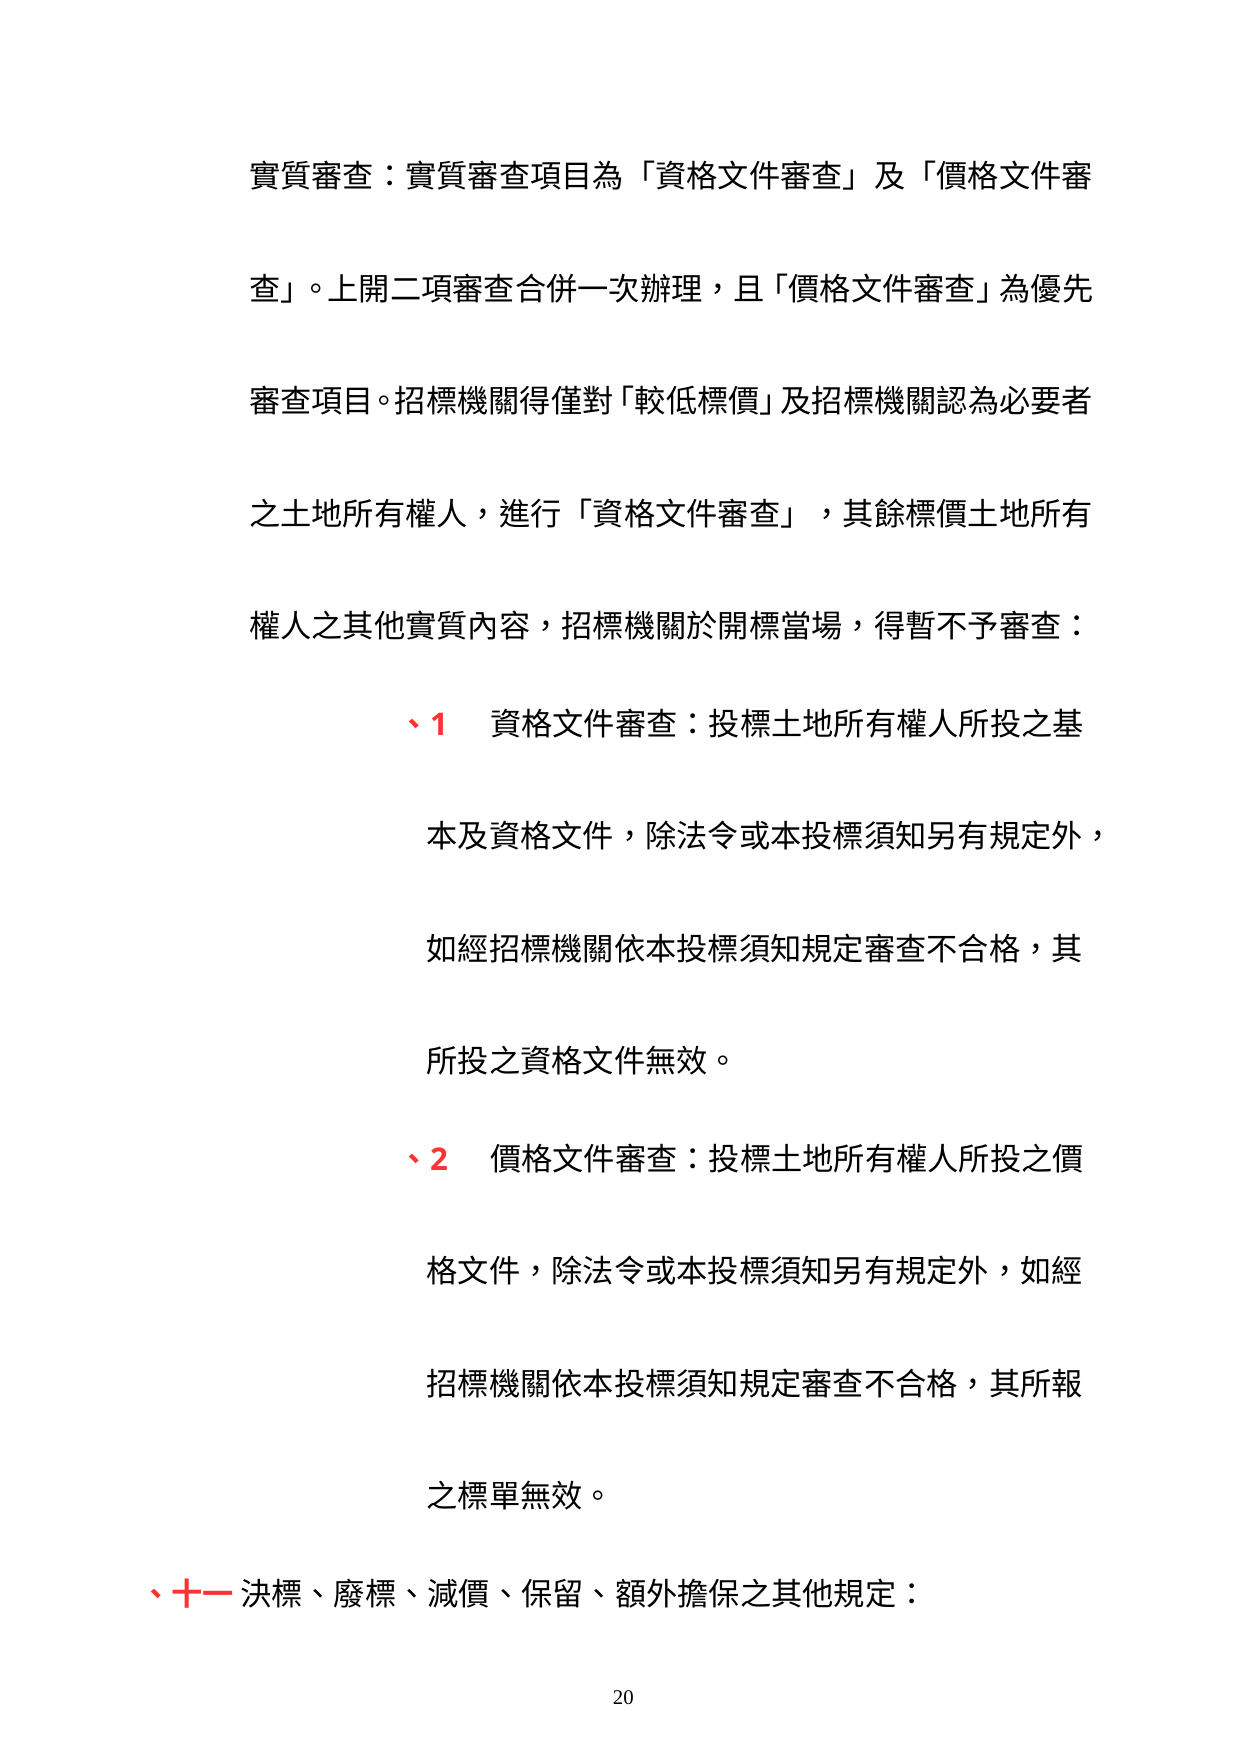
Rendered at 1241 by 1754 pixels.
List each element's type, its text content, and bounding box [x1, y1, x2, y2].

subtitle 價格文件審查：投標土地所有權人所投之價格文件，除法令或本投標須知另有規定外，如經招標機關依本投標須知規定審查不合格，其所報之標單無效。 [367, 1119, 1093, 1532]
subtitle 實質審查：實質審查項目為「資格文件審查」及「價格文件審查」。上開二項審查合併一次辦理，且「價格文件審查」為優先審查項目。招標機關得僅對「較低標價」及招標機關認為必要者之土地所有權人，進行「資格文件審查」，其餘標價土地所有權人之其他實質內容，招標機關於開標當場，得暫不予審查： [249, 136, 1093, 661]
subtitle 資格文件審查：投標土地所有權人所投之基本及資格文件，除法令或本投標須知另有規定外，如經招標機關依本投標須知規定審查不合格，其所投之資格文件無效。 [367, 684, 1093, 1096]
subtitle 決標、廢標、減價、保留、額外擔保之其他規定： [140, 1554, 1093, 1629]
